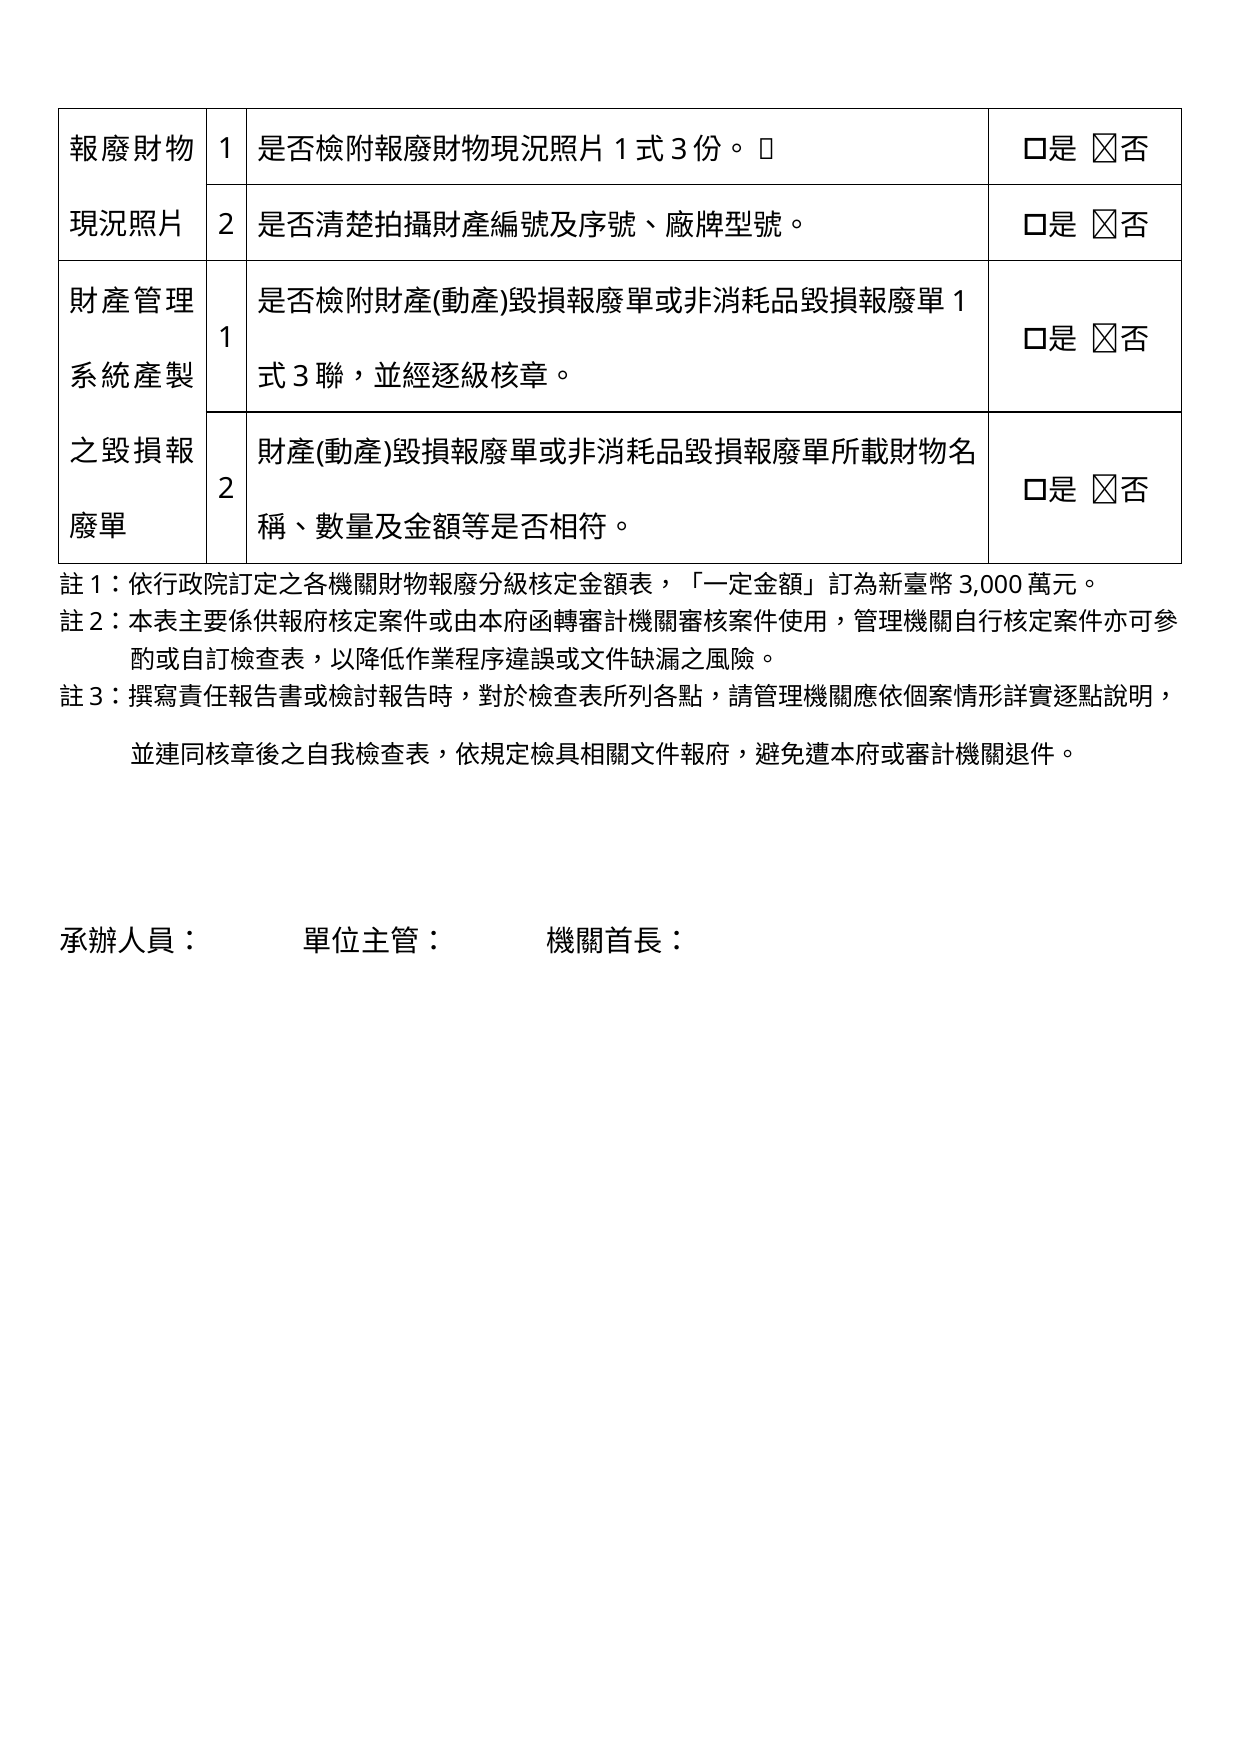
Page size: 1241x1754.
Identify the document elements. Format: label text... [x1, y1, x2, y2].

table_cell 是 否 [989, 185, 1181, 260]
text 註1：依行政院訂定之各機關財物報廢分級核定金額表，「一定金額」訂為新臺幣3,000萬元。 [59, 564, 1181, 601]
table_cell 2 [207, 413, 246, 562]
table_cell 是 否 [989, 109, 1181, 184]
table_cell 是否清楚拍攝財產編號及序號、廠牌型號。 [247, 185, 988, 260]
table_cell 2 [207, 185, 246, 260]
table_cell 是否檢附報廢財物現況照片1式3份。  [247, 109, 988, 184]
table_cell 1 [207, 261, 246, 411]
text 註3：撰寫責任報告書或檢討報告時，對於檢查表所列各點，請管理機關應依個案情形詳實逐點說明，並連同核章後之自我檢查表，依規定檢具相關文件報府，避免遭本府或審計機關退件。 [59, 676, 1181, 788]
table_cell 1 [207, 109, 246, 184]
table_cell 是否檢附財產(動產)毀損報廢單或非消耗品毀損報廢單1式3聯，並經逐級核章。 [247, 261, 988, 411]
table_cell 財產管理系統產製之毀損報廢單 [59, 261, 206, 562]
table_cell 是 否 [989, 413, 1181, 562]
text 承辦人員： 單位主管： 機關首長： [59, 901, 1181, 976]
table_cell 財產(動產)毀損報廢單或非消耗品毀損報廢單所載財物名稱、數量及金額等是否相符。 [247, 413, 988, 562]
text 註2：本表主要係供報府核定案件或由本府函轉審計機關審核案件使用，管理機關自行核定案件亦可參酌或自訂檢查表，以降低作業程序違誤或文件缺漏之風險。 [59, 601, 1181, 676]
table_cell 報廢財物現況照片 [59, 109, 206, 260]
table_cell 是 否 [989, 261, 1181, 411]
